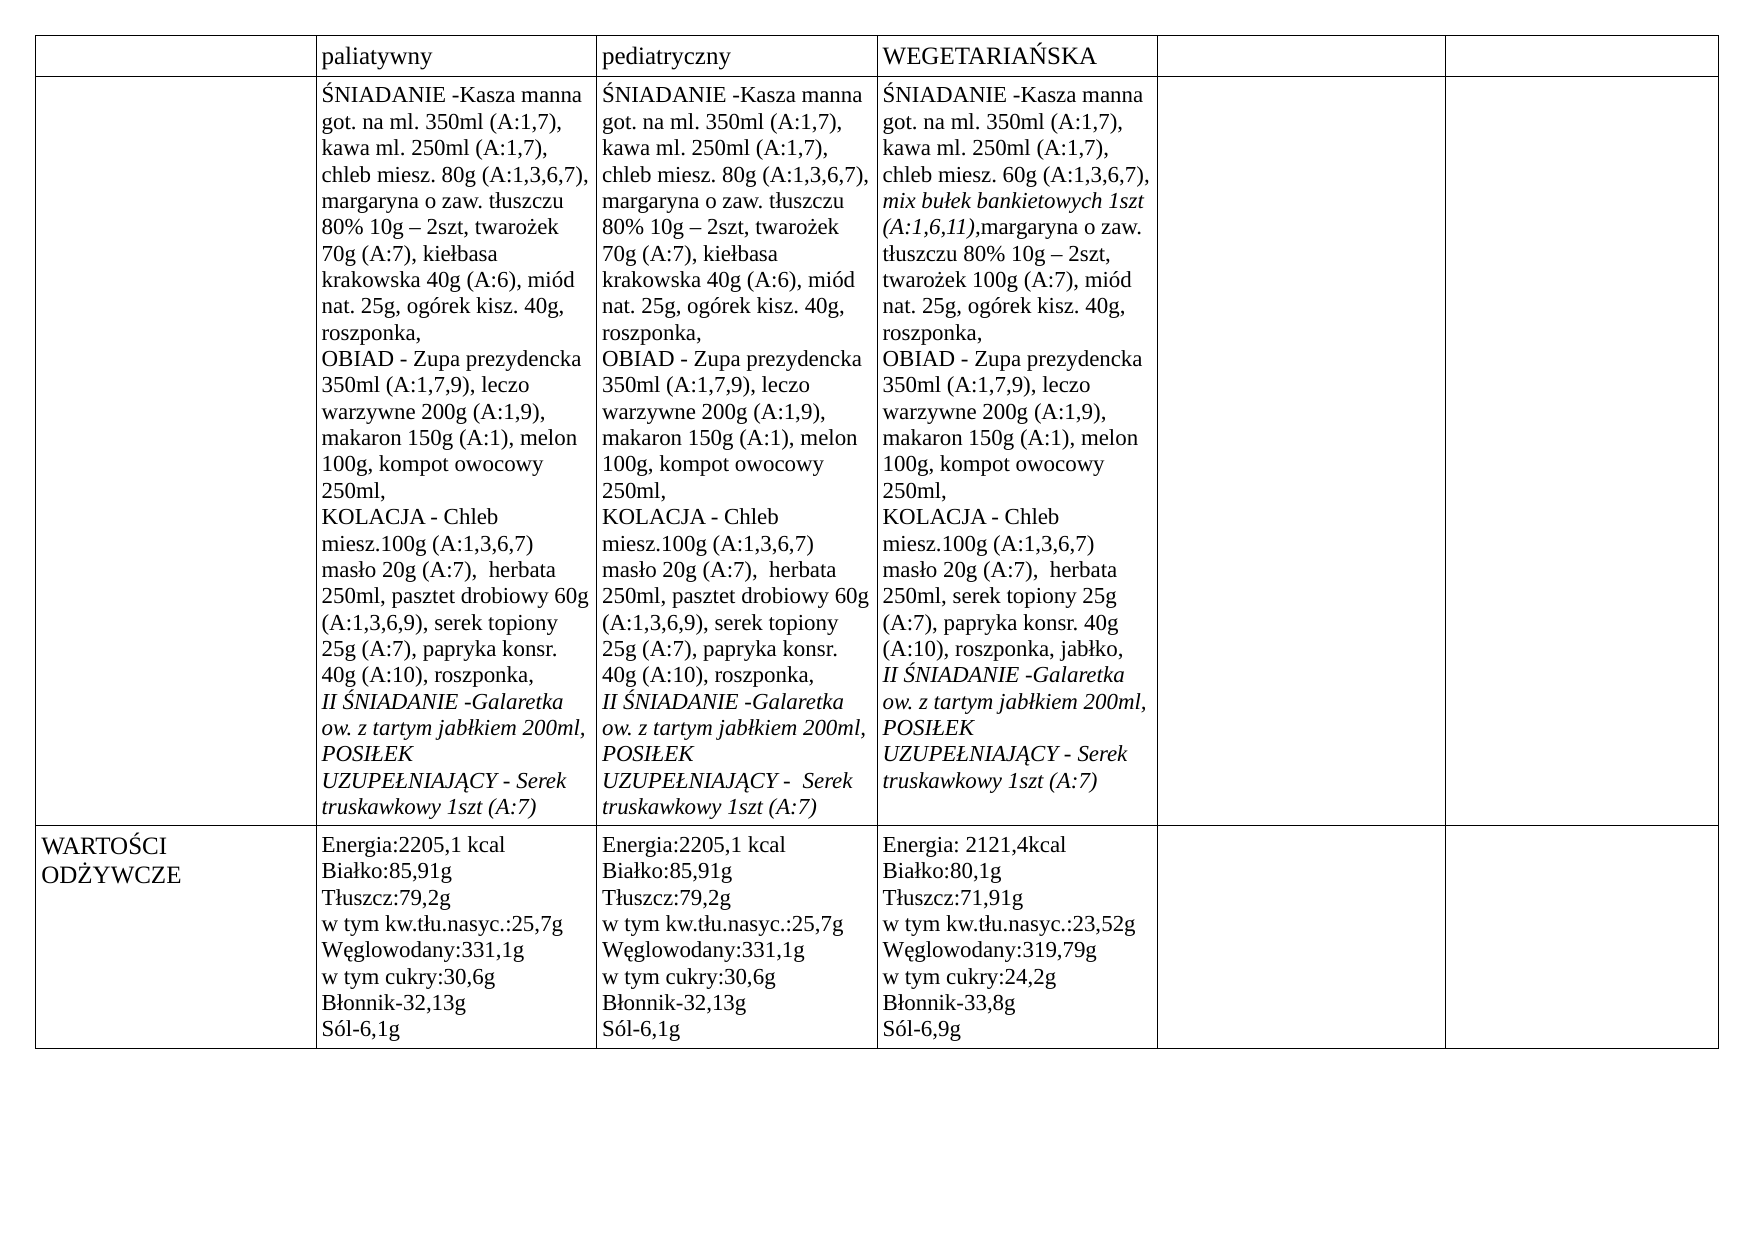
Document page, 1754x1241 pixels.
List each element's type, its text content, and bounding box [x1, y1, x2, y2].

table_cell ŚNIADANIE -Kasza manna got. na ml. 350ml (A:1,7), kawa ml. 250ml (A:1,7), chleb miesz. 80g (A:1,3,6,7), margaryna o zaw. tłuszczu 80% 10g – 2szt, twarożek 70g (A:7), kiełbasa krakowska 40g (A:6), miód nat. 25g, ogórek kisz. 40g, roszponka, OBIAD - Zupa prezydencka 350ml (A:1,7,9), leczo warzywne 200g (A:1,9), makaron 150g (A:1), melon 100g, kompot owocowy 250ml, KOLACJA - Chleb miesz.100g (A:1,3,6,7) masło 20g (A:7), herbata 250ml, pasztet drobiowy 60g (A:1,3,6,9), serek topiony 25g (A:7), papryka konsr. 40g (A:10), roszponka, II ŚNIADANIE -Galaretka ow. z tartym jabłkiem 200ml, POSIŁEK UZUPEŁNIAJĄCY - Serek truskawkowy 1szt (A:7) [317, 77, 596, 825]
table_cell [1158, 77, 1445, 825]
table_cell ŚNIADANIE -Kasza manna got. na ml. 350ml (A:1,7), kawa ml. 250ml (A:1,7), chleb miesz. 80g (A:1,3,6,7), margaryna o zaw. tłuszczu 80% 10g – 2szt, twarożek 70g (A:7), kiełbasa krakowska 40g (A:6), miód nat. 25g, ogórek kisz. 40g, roszponka, OBIAD - Zupa prezydencka 350ml (A:1,7,9), leczo warzywne 200g (A:1,9), makaron 150g (A:1), melon 100g, kompot owocowy 250ml, KOLACJA - Chleb miesz.100g (A:1,3,6,7) masło 20g (A:7), herbata 250ml, pasztet drobiowy 60g (A:1,3,6,9), serek topiony 25g (A:7), papryka konsr. 40g (A:10), roszponka, II ŚNIADANIE -Galaretka ow. z tartym jabłkiem 200ml, POSIŁEK UZUPEŁNIAJĄCY - Serek truskawkowy 1szt (A:7) [597, 77, 877, 825]
table_cell Energia: 2121,4kcal Białko:80,1g Tłuszcz:71,91g w tym kw.tłu.nasyc.:23,52g Węglowodany:319,79g w tym cukry:24,2g Błonnik-33,8g Sól-6,9g [878, 826, 1157, 1048]
table_cell [1158, 36, 1445, 76]
table_cell [1446, 36, 1718, 76]
table_cell pediatryczny [597, 36, 877, 76]
table_cell [36, 77, 316, 825]
table_cell ŚNIADANIE -Kasza manna got. na ml. 350ml (A:1,7), kawa ml. 250ml (A:1,7), chleb miesz. 60g (A:1,3,6,7), mix bułek bankietowych 1szt (A:1,6,11),margaryna o zaw. tłuszczu 80% 10g – 2szt, twarożek 100g (A:7), miód nat. 25g, ogórek kisz. 40g, roszponka, OBIAD - Zupa prezydencka 350ml (A:1,7,9), leczo warzywne 200g (A:1,9), makaron 150g (A:1), melon 100g, kompot owocowy 250ml, KOLACJA - Chleb miesz.100g (A:1,3,6,7) masło 20g (A:7), herbata 250ml, serek topiony 25g (A:7), papryka konsr. 40g (A:10), roszponka, jabłko, II ŚNIADANIE -Galaretka ow. z tartym jabłkiem 200ml, POSIŁEK UZUPEŁNIAJĄCY - Serek truskawkowy 1szt (A:7) [878, 77, 1157, 825]
table_cell [1158, 826, 1445, 1048]
table_cell WEGETARIAŃSKA [878, 36, 1157, 76]
table_cell [36, 36, 316, 76]
table_cell WARTOŚCI ODŻYWCZE [36, 826, 316, 1048]
table_cell paliatywny [317, 36, 596, 76]
table_cell Energia:2205,1 kcal Białko:85,91g Tłuszcz:79,2g w tym kw.tłu.nasyc.:25,7g Węglowodany:331,1g w tym cukry:30,6g Błonnik-32,13g Sól-6,1g [597, 826, 877, 1048]
table_cell [1446, 77, 1718, 825]
table_cell Energia:2205,1 kcal Białko:85,91g Tłuszcz:79,2g w tym kw.tłu.nasyc.:25,7g Węglowodany:331,1g w tym cukry:30,6g Błonnik-32,13g Sól-6,1g [317, 826, 596, 1048]
table_cell [1446, 826, 1718, 1048]
